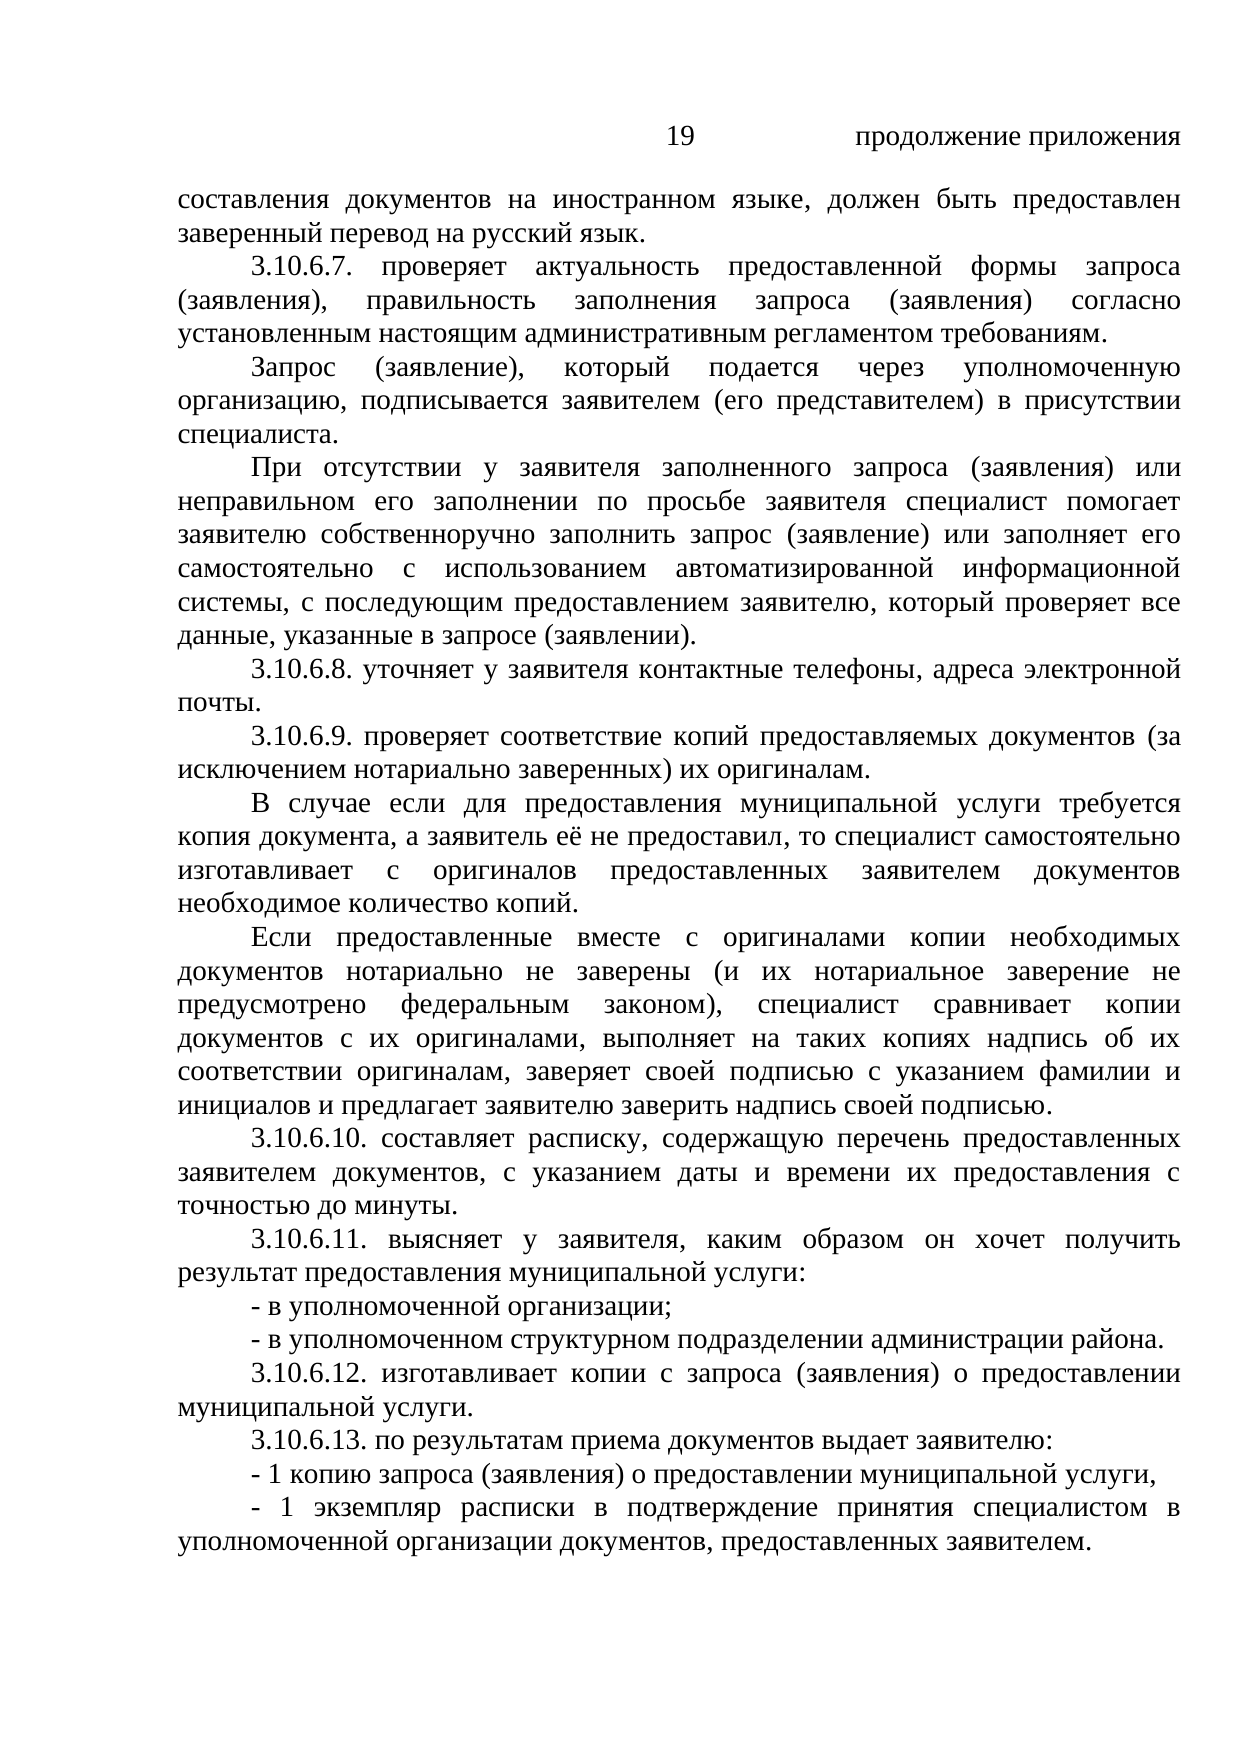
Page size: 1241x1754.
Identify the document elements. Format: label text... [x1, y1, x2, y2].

text 3.10.6.13. по результатам приема документов выдает заявителю: [177, 1422, 1181, 1456]
text 3.10.6.9. проверяет соответствие копий предоставляемых документов (за исключением нотариально заверенных) их оригиналам. [177, 718, 1181, 785]
text - в уполномоченном структурном подразделении администрации района. [177, 1322, 1181, 1355]
text - 1 копию запроса (заявления) о предоставлении муниципальной услуги, [177, 1456, 1181, 1489]
text 3.10.6.10. составляет расписку, содержащую перечень предоставленных заявителем документов, с указанием даты и времени их предоставления с точностью до минуты. [177, 1120, 1181, 1221]
text Запрос (заявление), который подается через уполномоченную организацию, подписывается заявителем (его представителем) в присутствии специалиста. [177, 349, 1181, 449]
text 3.10.6.12. изготавливает копии с запроса (заявления) о предоставлении муниципальной услуги. [177, 1355, 1181, 1422]
text - 1 экземпляр расписки в подтверждение принятия специалистом в уполномоченной организации документов, предоставленных заявителем. [177, 1489, 1181, 1556]
text Если предоставленные вместе с оригиналами копии необходимых документов нотариально не заверены (и их нотариальное заверение не предусмотрено федеральным законом), специалист сравнивает копии документов с их оригиналами, выполняет на таких копиях надпись об их соответствии оригиналам, заверяет своей подписью с указанием фамилии и инициалов и предлагает заявителю заверить надпись своей подписью. [177, 919, 1181, 1120]
text При отсутствии у заявителя заполненного запроса (заявления) или неправильном его заполнении по просьбе заявителя специалист помогает заявителю собственноручно заполнить запрос (заявление) или заполняет его самостоятельно с использованием автоматизированной информационной системы, с последующим предоставлением заявителю, который проверяет все данные, указанные в запросе (заявлении). [177, 449, 1181, 651]
text - в уполномоченной организации; [177, 1288, 1181, 1322]
text составления документов на иностранном языке, должен быть предоставлен заверенный перевод на русский язык. [177, 181, 1181, 248]
text 3.10.6.7. проверяет актуальность предоставленной формы запроса (заявления), правильность заполнения запроса (заявления) согласно установленным настоящим административным регламентом требованиям. [177, 248, 1181, 349]
text В случае если для предоставления муниципальной услуги требуется копия документа, а заявитель её не предоставил, то специалист самостоятельно изготавливает с оригиналов предоставленных заявителем документов необходимое количество копий. [177, 785, 1181, 919]
text 3.10.6.11. выясняет у заявителя, каким образом он хочет получить результат предоставления муниципальной услуги: [177, 1221, 1181, 1288]
text 3.10.6.8. уточняет у заявителя контактные телефоны, адреса электронной почты. [177, 651, 1181, 718]
